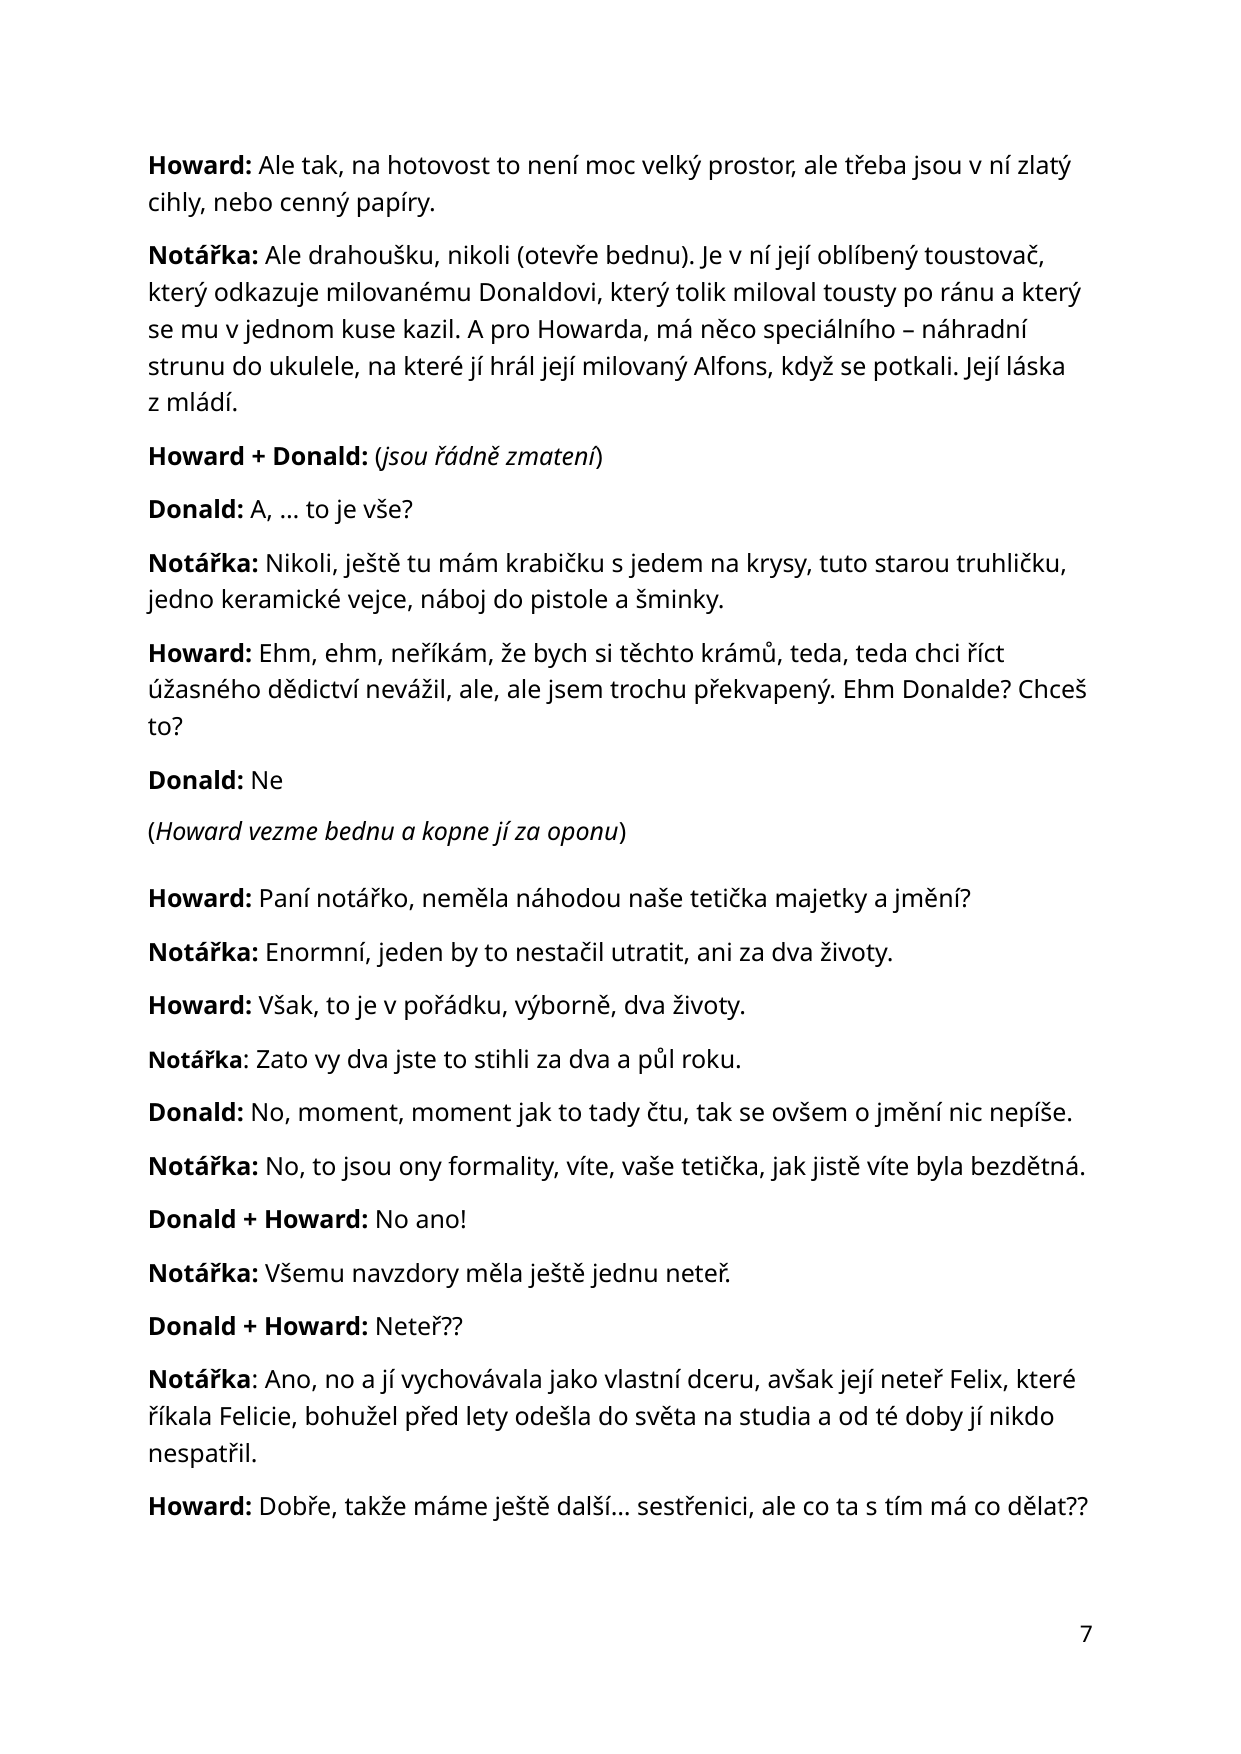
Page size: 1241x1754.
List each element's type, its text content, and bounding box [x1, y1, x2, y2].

text Donald + Howard: No ano! [148, 1202, 1093, 1236]
text Howard: Však, to je v pořádku, výborně, dva životy. [148, 988, 1093, 1022]
text Donald: No, moment, moment jak to tady čtu, tak se ovšem o jmění nic nepíše. [148, 1095, 1093, 1129]
text Notářka: Všemu navzdory měla ještě jednu neteř. [148, 1255, 1093, 1289]
text Donald: A, … to je vše? [148, 492, 1093, 526]
text Howard: Paní notářko, neměla náhodou naše tetička majetky a jmění? [148, 881, 1093, 915]
text Notářka: Zato vy dva jste to stihli za dva a půl roku. [148, 1041, 1093, 1076]
text Howard + Donald: (jsou řádně zmatení) [148, 438, 1093, 472]
text Howard: Ehm, ehm, neříkám, že bych si těchto krámů, teda, teda chci říct úžasného dědictví nevážil, ale, ale jsem trochu překvapený. Ehm Donalde? Chceš to? [148, 635, 1093, 743]
text Notářka: Ano, no a jí vychovávala jako vlastní dceru, avšak její neteř Felix, které říkala Felicie, bohužel před lety odešla do světa na studia a od té doby jí nikdo nespatřil. [148, 1362, 1093, 1470]
text Howard: Dobře, takže máme ještě další… sestřenici, ale co ta s tím má co dělat?? [148, 1489, 1093, 1523]
text Notářka: Enormní, jeden by to nestačil utratit, ani za dva životy. [148, 934, 1093, 969]
text Notářka: Ale drahoušku, nikoli (otevře bednu). Je v ní její oblíbený toustovač, který odkazuje milovanému Donaldovi, který tolik miloval tousty po ránu a který se mu v jednom kuse kazil. A pro Howarda, má něco speciálního – náhradní strunu do ukulele, na které jí hrál její milovaný Alfons, když se potkali. Její láska z mládí. [148, 238, 1093, 419]
text Howard: Ale tak, na hotovost to není moc velký prostor, ale třeba jsou v ní zlatý cihly, nebo cenný papíry. [148, 148, 1093, 218]
text Donald + Howard: Neteř?? [148, 1309, 1093, 1343]
text Donald: Ne (Howard vezme bednu a kopne jí za oponu) [148, 762, 1093, 847]
text Notářka: No, to jsou ony formality, víte, vaše tetička, jak jistě víte byla bezdětná. [148, 1148, 1093, 1182]
text Notářka: Nikoli, ještě tu mám krabičku s jedem na krysy, tuto starou truhličku, jedno keramické vejce, náboj do pistole a šminky. [148, 545, 1093, 616]
